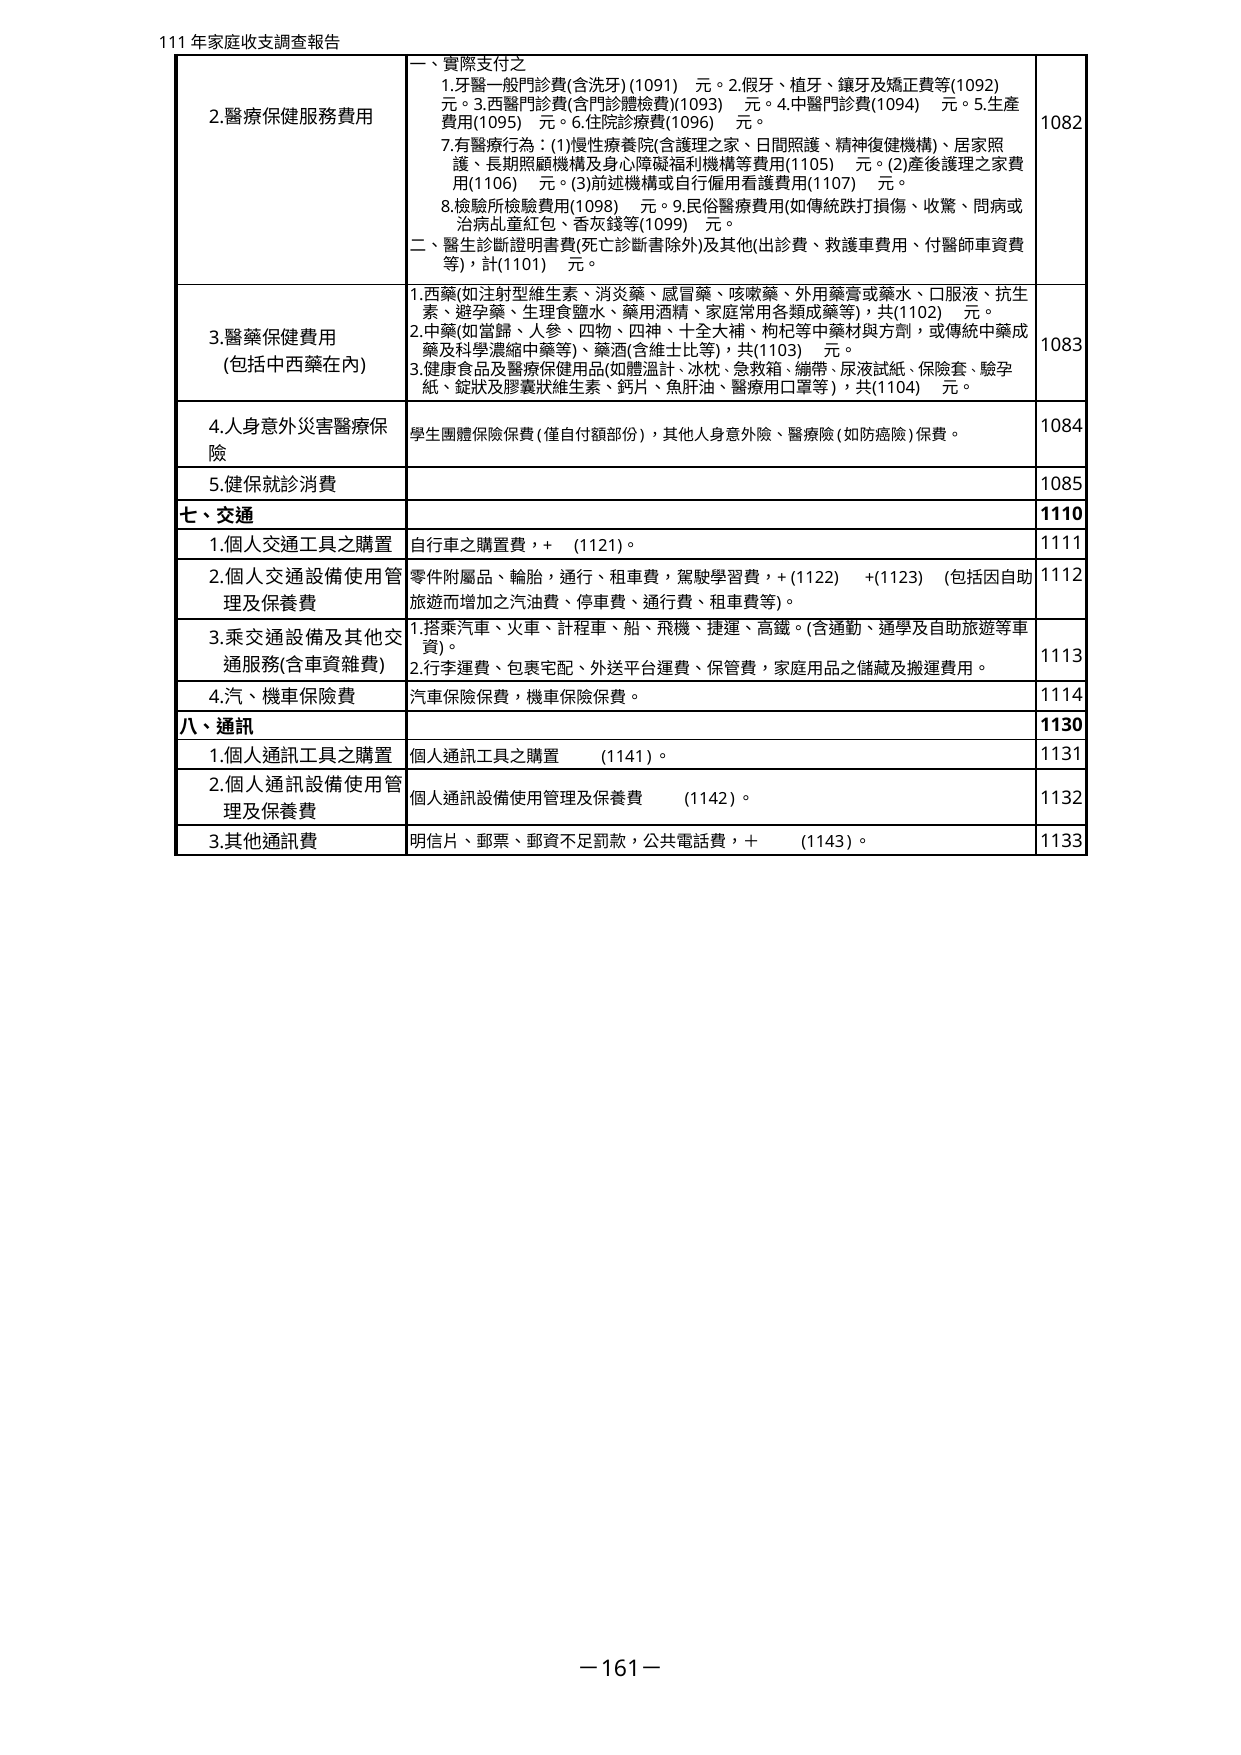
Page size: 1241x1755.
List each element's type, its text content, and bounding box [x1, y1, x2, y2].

table_cell 2.醫療保健服務費用 [178, 56, 405, 283]
table_cell 七、交通 [178, 501, 405, 528]
table_cell 個人通訊工具之購置 (1141)。 [408, 740, 1035, 768]
table_cell 1084 [1037, 402, 1085, 466]
table_cell 1114 [1037, 682, 1085, 710]
table_cell 1.搭乘汽車、火車、計程車、船、飛機、捷運、高鐵。(含通勤、通學及自助旅遊等車資)。 2.行李運費、包裹宅配、外送平台運費、保管費，家庭用品之儲藏及搬運費用。 [408, 620, 1035, 680]
table_cell 1.西藥(如注射型維生素、消炎藥、感冒藥、咳嗽藥、外用藥膏或藥水、口服液、抗生素、避孕藥、生理食鹽水、藥用酒精、家庭常用各類成藥等)，共(1102) 元。 2.中藥(如當歸、人參、四物、四神、十全大補、枸杞等中藥材與方劑，或傳統中藥成藥及科學濃縮中藥等)、藥酒(含維士比等)，共(1103) 元。 3.健康食品及醫療保健用品(如體溫計、冰枕、急救箱、繃帶、尿液試紙、保險套、驗孕紙、錠狀及膠囊狀維生素、鈣片、魚肝油、醫療用口罩等)，共(1104) 元。 [408, 285, 1035, 400]
table_cell 1131 [1037, 740, 1085, 768]
table_cell 3.醫藥保健費用 (包括中西藥在內) [178, 285, 405, 400]
table_cell 零件附屬品、輪胎，通行、租車費，駕駛學習費，+ (1122) +(1123) (包括因自助旅遊而增加之汽油費、停車費、通行費、租車費等)。 [408, 560, 1035, 618]
table_cell 1082 [1037, 56, 1085, 283]
table_cell 學生團體保險保費(僅自付額部份)，其他人身意外險、醫療險(如防癌險)保費。 [408, 402, 1035, 466]
table_cell 1133 [1037, 826, 1085, 854]
table_cell 汽車保險保費，機車保險保費。 [408, 682, 1035, 710]
table_cell 1083 [1037, 285, 1085, 400]
table_cell 明信片、郵票、郵資不足罰款，公共電話費，＋ (1143)。 [408, 826, 1035, 854]
table_cell 一、實際支付之 1.牙醫一般門診費(含洗牙) (1091) 元。2.假牙、植牙、鑲牙及矯正費等(1092) 元。3.西醫門診費(含門診體檢費)(1093) 元。4.中醫門診費(1094) 元。5.生產費用(1095) 元。6.住院診療費(1096) 元。 7.有醫療行為：(1)慢性療養院(含護理之家、日間照護、精神復健機構)、居家照護、長期照顧機構及身心障礙福利機構等費用(1105) 元。(2)產後護理之家費用(1106) 元。(3)前述機構或自行僱用看護費用(1107) 元。 8.檢驗所檢驗費用(1098) 元。9.民俗醫療費用(如傳統跌打損傷、收驚、問病或治病乩童紅包、香灰錢等(1099) 元。 二、醫生診斷證明書費(死亡診斷書除外)及其他(出診費、救護車費用、付醫師車資費等)，計(1101) 元。 [408, 56, 1035, 283]
table_cell 1112 [1037, 560, 1085, 618]
table_cell 2.個人通訊設備使用管理及保養費 [178, 770, 405, 824]
table_cell 1113 [1037, 620, 1085, 680]
table_cell [408, 468, 1035, 499]
table_cell 1130 [1037, 712, 1085, 739]
table_cell 1085 [1037, 468, 1085, 499]
table_cell 3.其他通訊費 [178, 826, 405, 854]
table_cell 4.汽、機車保險費 [178, 682, 405, 710]
table_cell 1111 [1037, 530, 1085, 558]
table_cell 3.乘交通設備及其他交通服務(含車資雜費) [178, 620, 405, 680]
table_cell 5.健保就診消費 [178, 468, 405, 499]
table_cell 自行車之購置費，+ (1121)。 [408, 530, 1035, 558]
table_cell [408, 501, 1035, 528]
table_cell 1110 [1037, 501, 1085, 528]
table_cell 八、通訊 [178, 712, 405, 739]
table_cell 2.個人交通設備使用管理及保養費 [178, 560, 405, 618]
table_cell 4.人身意外災害醫療保險 [178, 402, 405, 466]
table_cell 1132 [1037, 770, 1085, 824]
table_cell 1.個人通訊工具之購置 [178, 740, 405, 768]
table_cell 1.個人交通工具之購置 [178, 530, 405, 558]
table_cell 個人通訊設備使用管理及保養費 (1142)。 [408, 770, 1035, 824]
table_cell [408, 712, 1035, 739]
